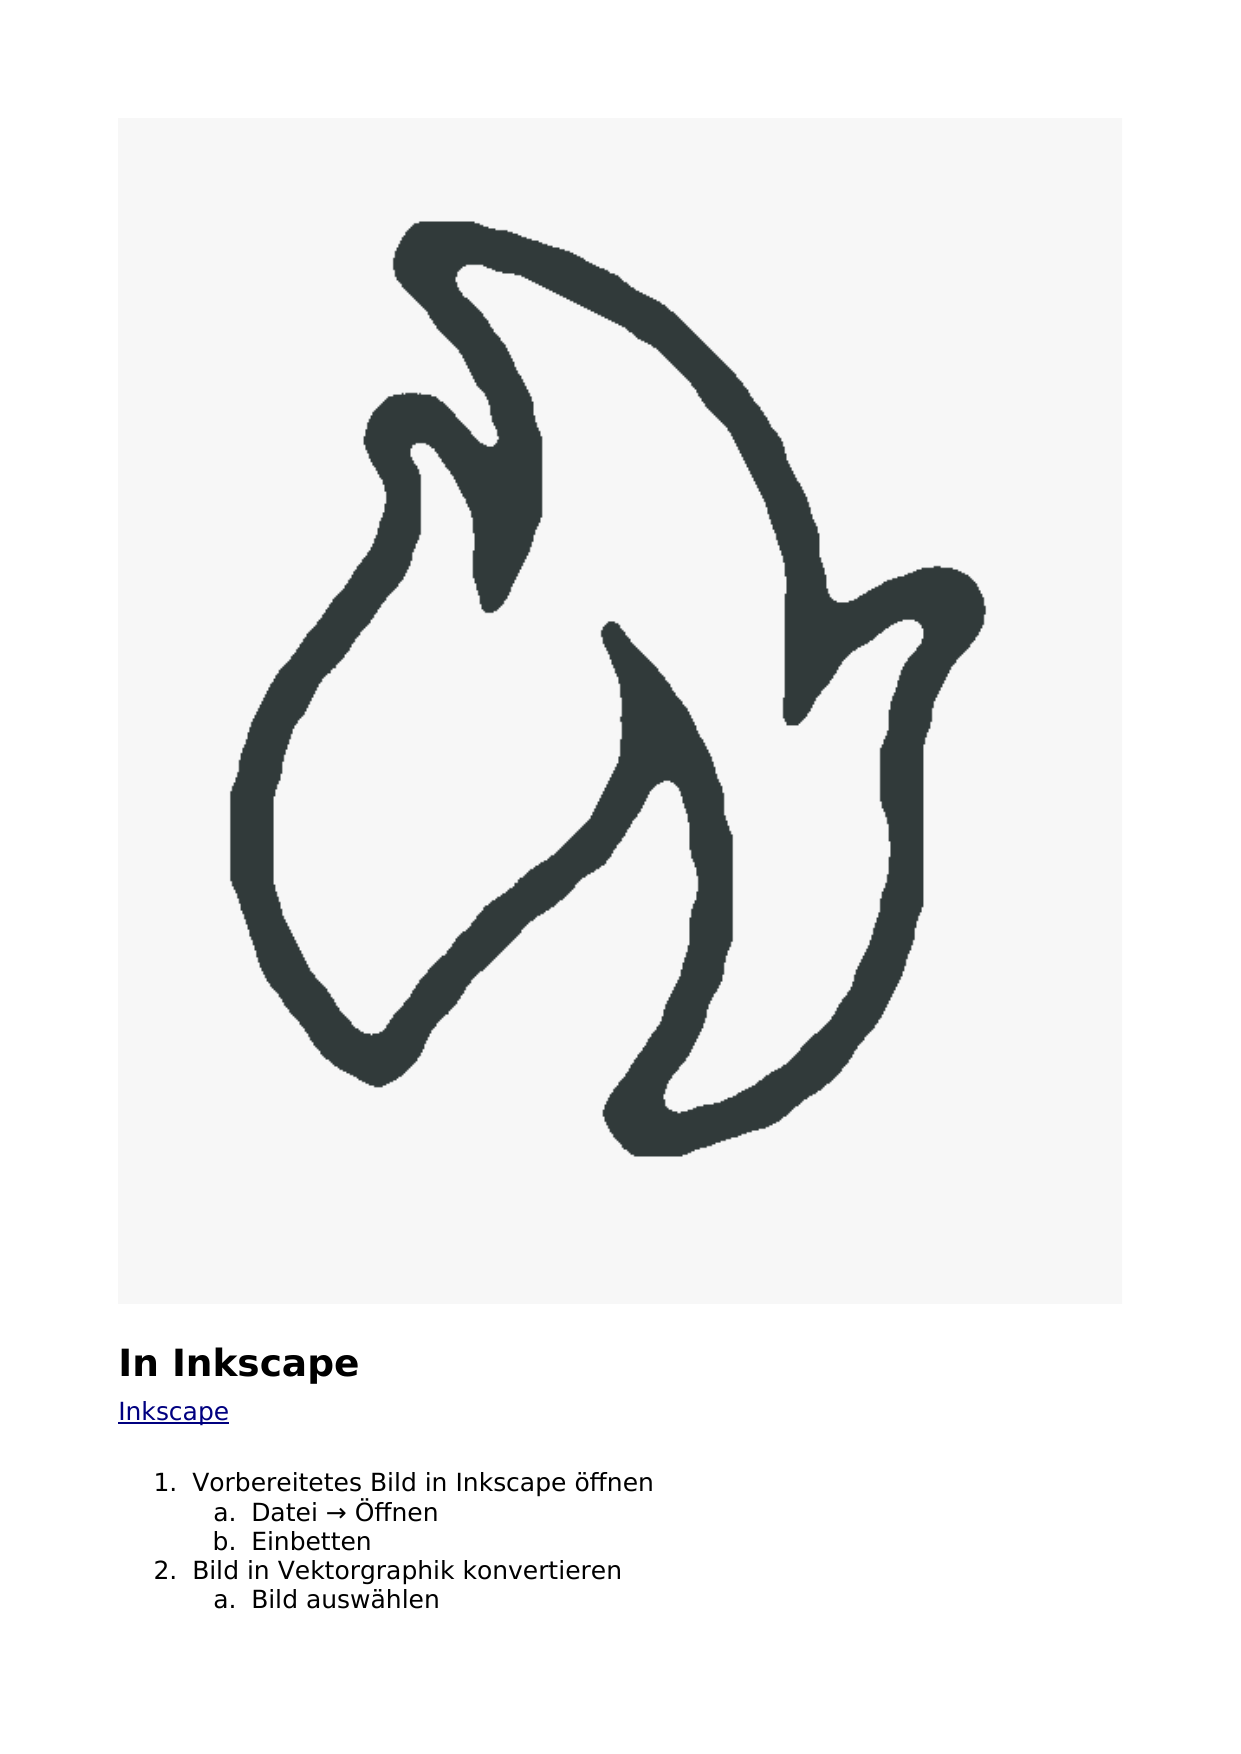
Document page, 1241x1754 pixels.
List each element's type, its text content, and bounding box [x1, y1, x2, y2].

list Datei → Öffnen [236, 1498, 1122, 1527]
picture [118, 118, 1123, 1304]
list Bild in Vektorgraphik konvertieren [177, 1556, 1122, 1585]
list Einbetten [236, 1527, 1122, 1556]
subtitle In Inkscape [118, 1341, 1122, 1385]
list Vorbereitetes Bild in Inkscape öffnen [177, 1468, 1122, 1498]
list Bild auswählen [236, 1585, 1122, 1614]
text Inkscape [118, 1397, 1122, 1427]
